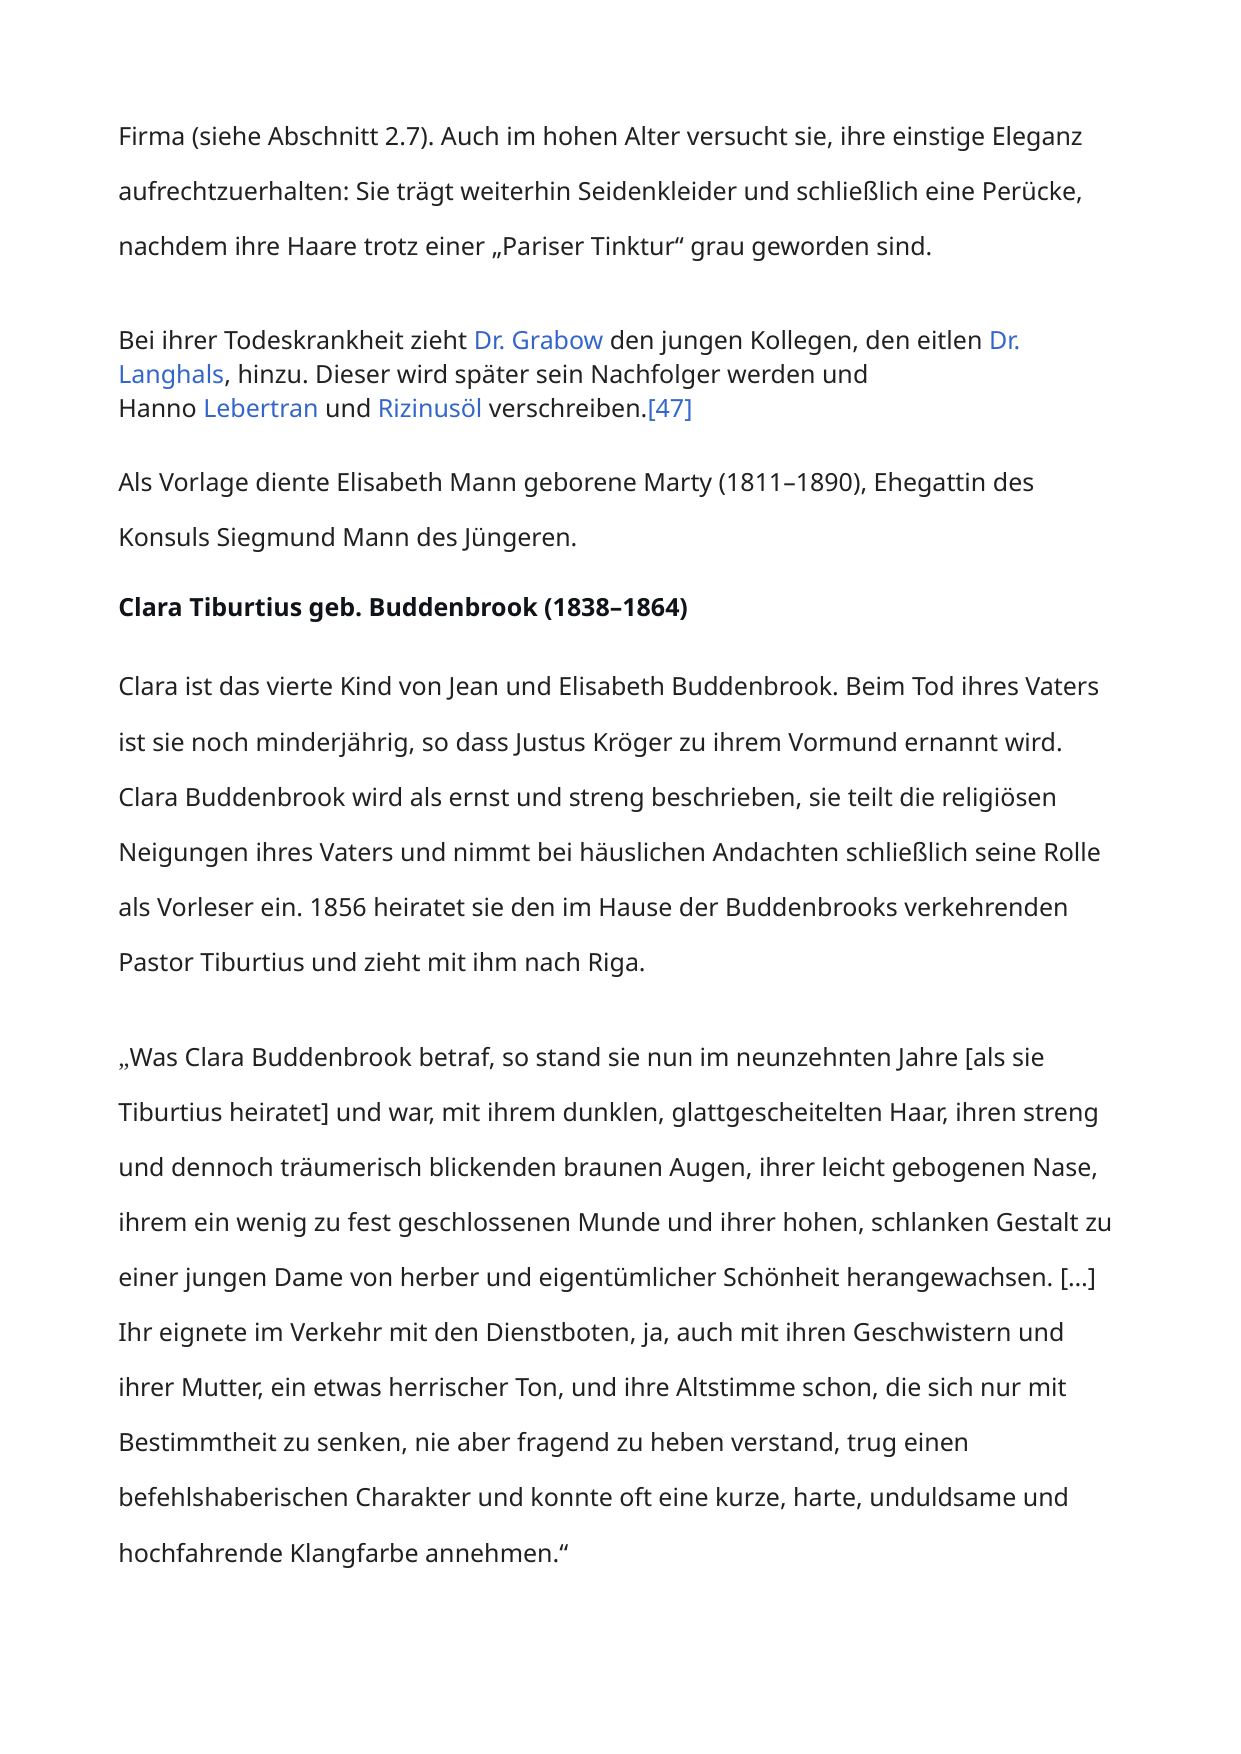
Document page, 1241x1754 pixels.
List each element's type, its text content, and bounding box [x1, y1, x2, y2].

text Firma (siehe Abschnitt 2.7). Auch im hohen Alter versucht sie, ihre einstige Eleganz aufrechtzuerhalten: Sie trägt weiterhin Seidenkleider und schließlich eine Perücke, nachdem ihre Haare trotz einer „Pariser Tinktur“ grau geworden sind. [118, 118, 1122, 262]
text „Was Clara Buddenbrook betraf, so stand sie nun im neunzehnten Jahre [als sie Tiburtius heiratet] und war, mit ihrem dunklen, glattgescheitelten Haar, ihren streng und dennoch träumerisch blickenden braunen Augen, ihrer leicht gebogenen Nase, ihrem ein wenig zu fest geschlossenen Munde und ihrer hohen, schlanken Gestalt zu einer jungen Dame von herber und eigentümlicher Schönheit herangewachsen. […] Ihr eignete im Verkehr mit den Dienstboten, ja, auch mit ihren Geschwistern und ihrer Mutter, ein etwas herrischer Ton, und ihre Altstimme schon, die sich nur mit Bestimmtheit zu senken, nie aber fragend zu heben verstand, trug einen befehlshaberischen Charakter und konnte oft eine kurze, harte, unduldsame und hochfahrende Klangfarbe annehmen.“ [118, 1039, 1122, 1569]
text Als Vorlage diente Elisabeth Mann geborene Marty (1811–1890), Ehegattin des Konsuls Siegmund Mann des Jüngeren. [118, 465, 1122, 554]
text Clara ist das vierte Kind von Jean und Elisabeth Buddenbrook. Beim Tod ihres Vaters ist sie noch minderjährig, so dass Justus Kröger zu ihrem Vormund ernannt wird. Clara Buddenbrook wird als ernst und streng beschrieben, sie teilt die religiösen Neigungen ihres Vaters und nimmt bei häuslichen Andachten schließlich seine Rolle als Vorleser ein. 1856 heiratet sie den im Hause der Buddenbrooks verkehrenden Pastor Tiburtius und zieht mit ihm nach Riga. [118, 669, 1122, 979]
text Bei ihrer Todeskrankheit zieht Dr. Grabow den jungen Kollegen, den eitlen Dr. Langhals, hinzu. Dieser wird später sein Nachfolger werden und Hanno Lebertran und Rizinusöl verschreiben.[47] [118, 323, 1122, 425]
subtitle Clara Tiburtius geb. Buddenbrook (1838–1864) [118, 589, 1122, 624]
